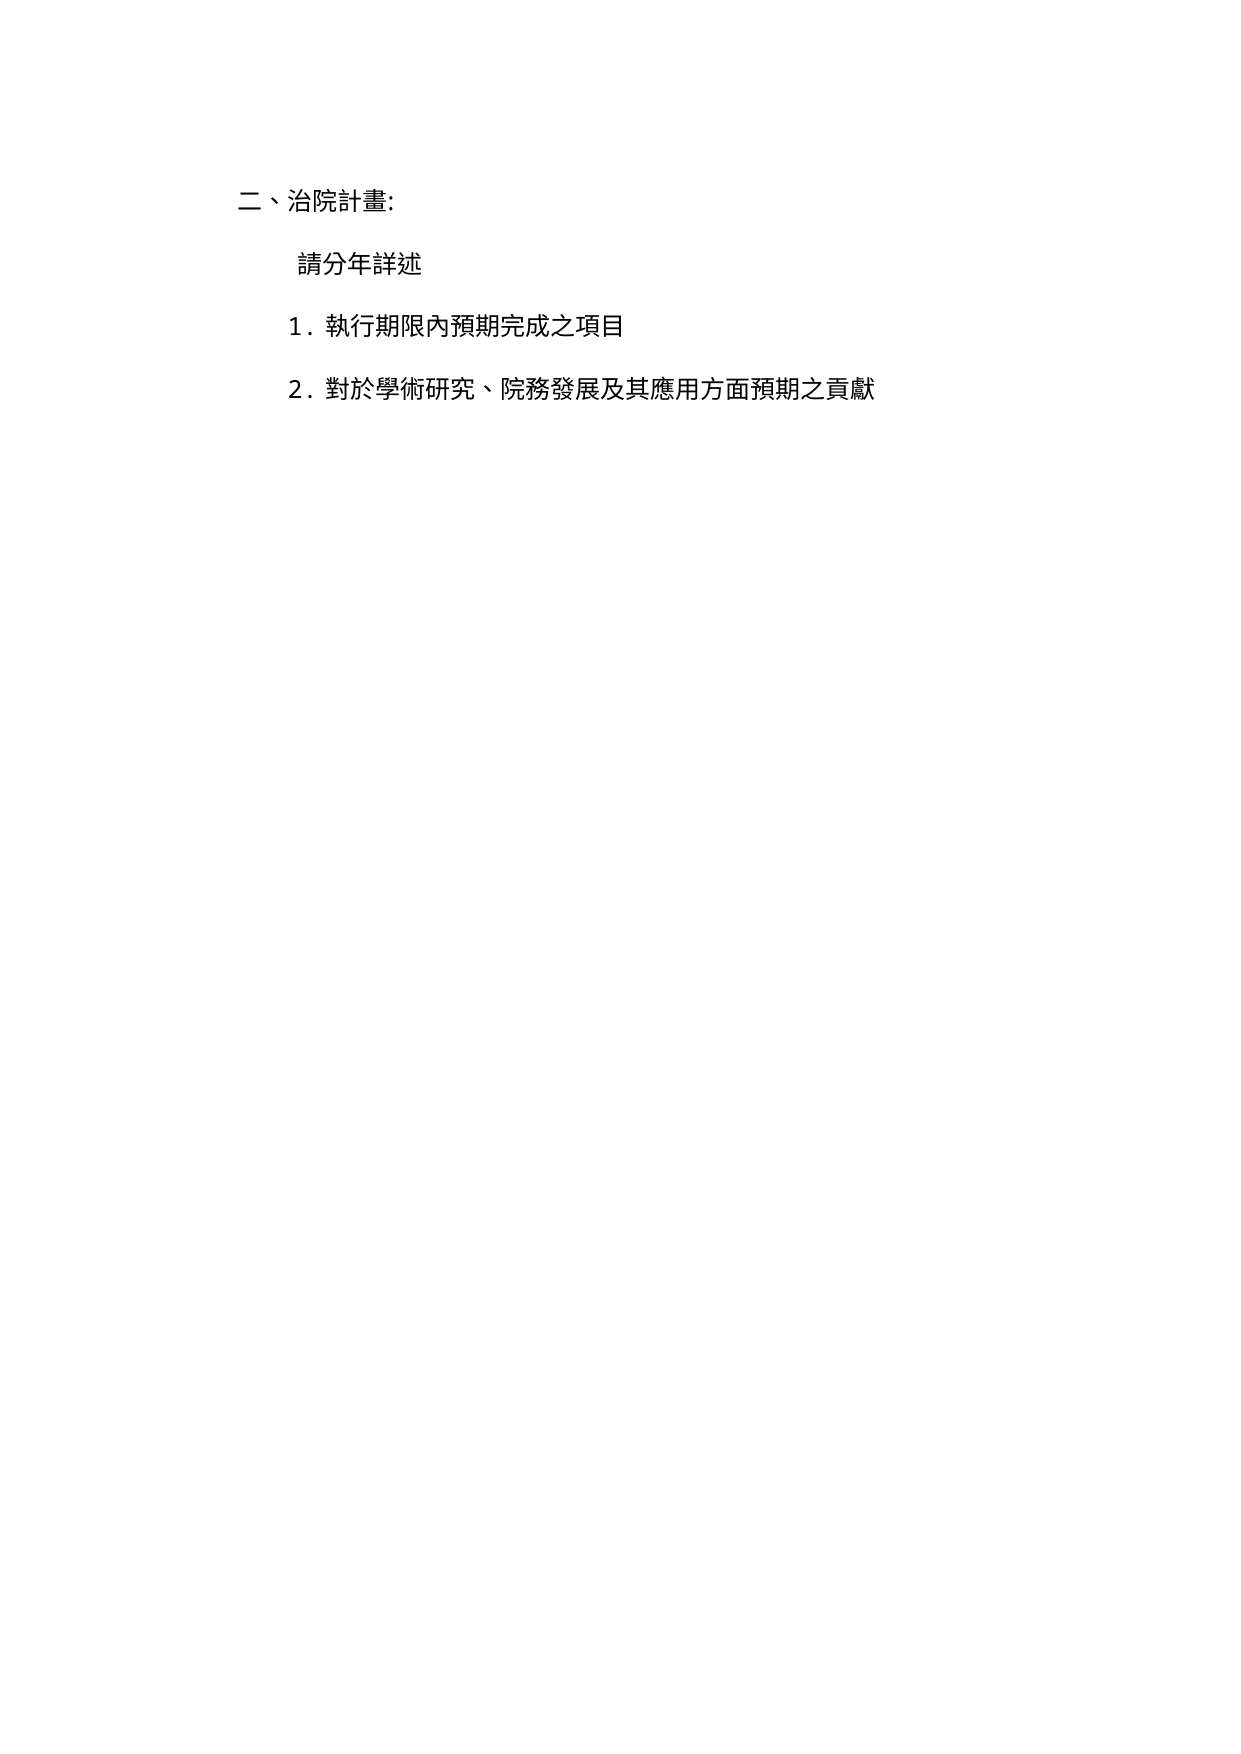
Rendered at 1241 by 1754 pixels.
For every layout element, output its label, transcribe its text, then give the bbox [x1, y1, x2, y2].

text 二、治院計畫: [237, 158, 1053, 221]
text 請分年詳述 [237, 221, 1053, 283]
list 對於學術研究、院務發展及其應用方面預期之貢獻 [287, 346, 1053, 408]
list 執行期限內預期完成之項目 [287, 283, 1053, 346]
